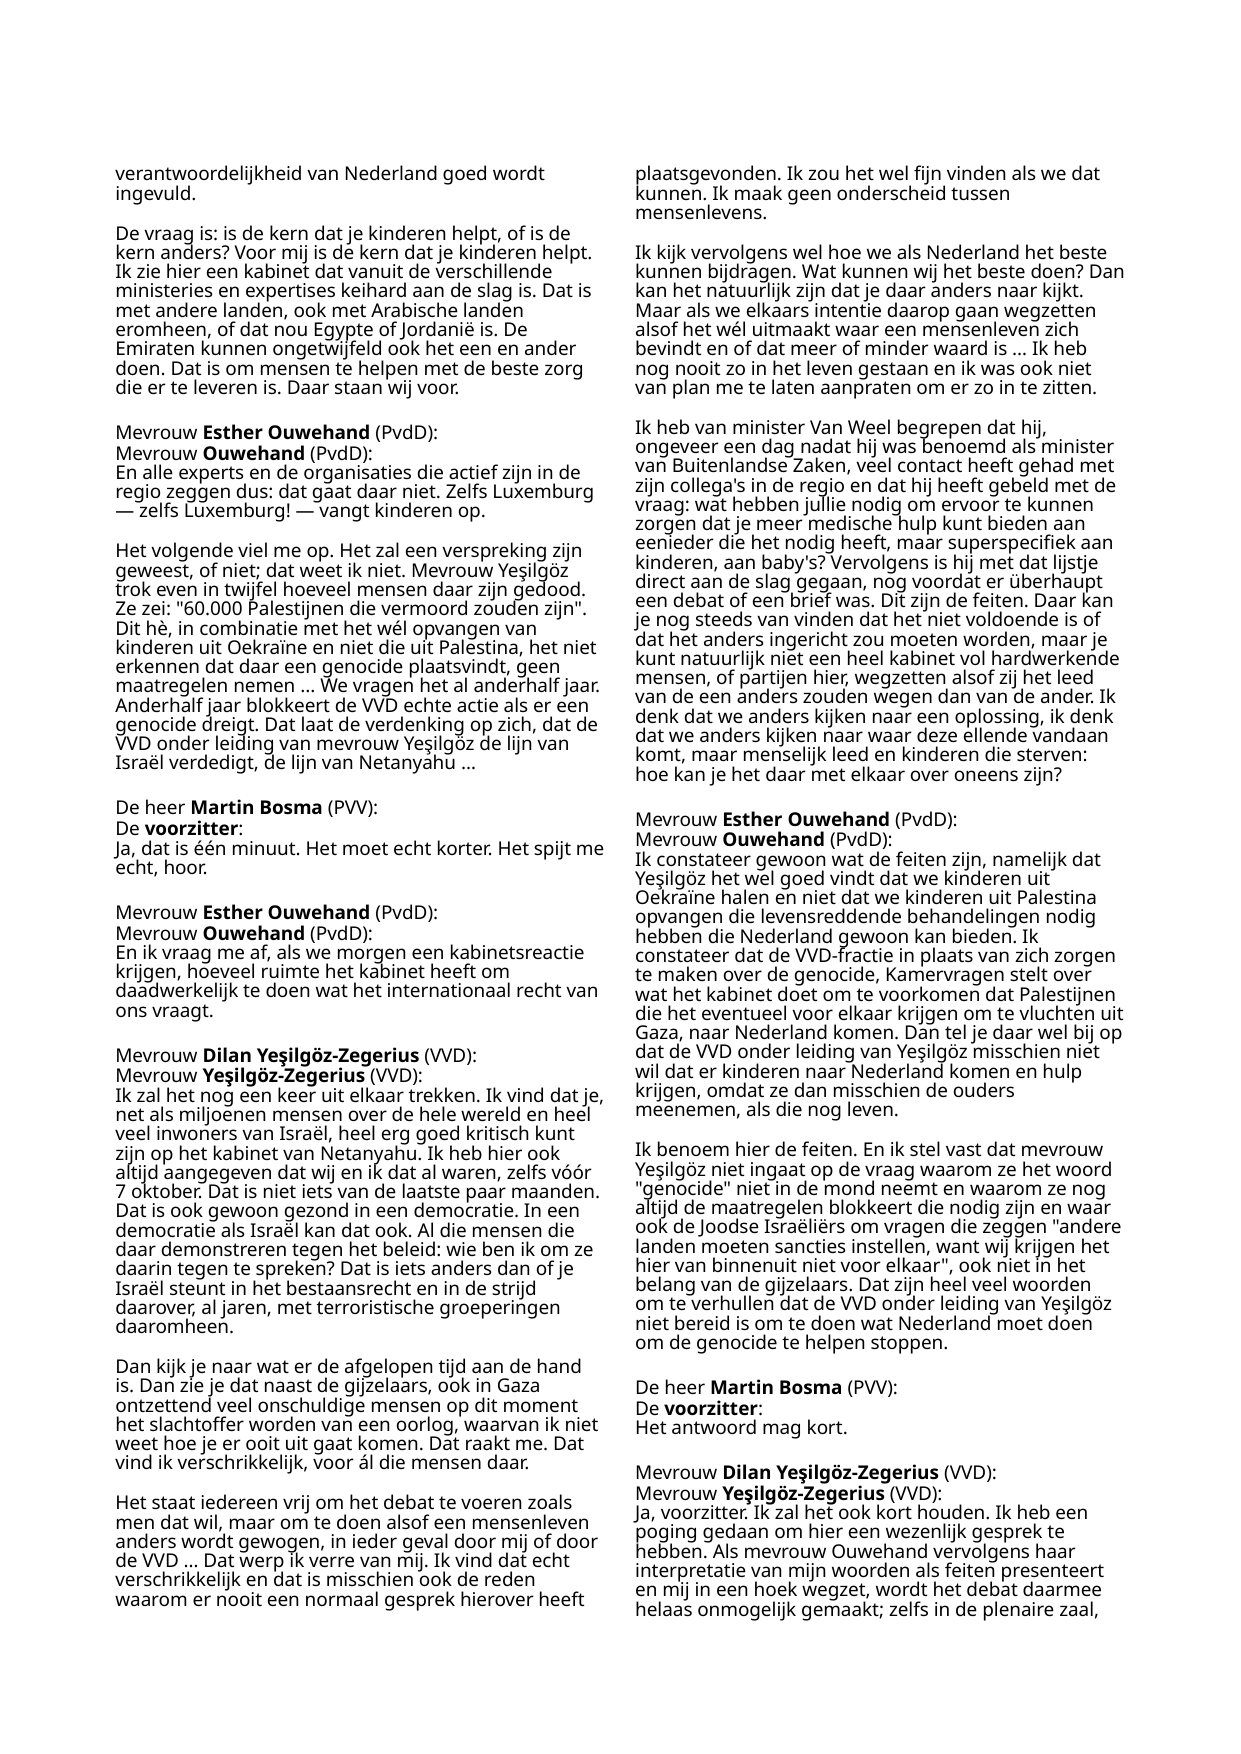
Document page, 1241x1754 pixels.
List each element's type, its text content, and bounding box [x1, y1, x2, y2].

text Ik kijk vervolgens wel hoe we als Nederland het beste kunnen bijdragen. Wat kunnen wij het beste doen? Dan kan het natuurlijk zijn dat je daar anders naar kijkt. Maar als we elkaars intentie daarop gaan wegzetten alsof het wél uitmaakt waar een mensenleven zich bevindt en of dat meer of minder waard is … Ik heb nog nooit zo in het leven gestaan en ik was ook niet van plan me te laten aanpraten om er zo in te zitten. [635, 244, 1125, 398]
text De heer Martin Bosma (PVV): [115, 794, 605, 820]
text Mevrouw Dilan Yeşilgöz-Zegerius (VVD): [635, 1459, 1125, 1485]
text En alle experts en de organisaties die actief zijn in de regio zeggen dus: dat gaat daar niet. Zelfs Luxemburg — zelfs Luxemburg! — vangt kinderen op. [115, 464, 605, 522]
text Mevrouw Dilan Yeşilgöz-Zegerius (VVD): [115, 1042, 605, 1067]
text De heer Martin Bosma (PVV): [635, 1374, 1125, 1400]
text Ik constateer gewoon wat de feiten zijn, namelijk dat Yeşilgöz het wel goed vindt dat we kinderen uit Oekraïne halen en niet dat we kinderen uit Palestina opvangen die levensreddende behandelingen nodig hebben die Nederland gewoon kan bieden. Ik constateer dat de VVD-fractie in plaats van zich zorgen te maken over de genocide, Kamervragen stelt over wat het kabinet doet om te voorkomen dat Palestijnen die het eventueel voor elkaar krijgen om te vluchten uit Gaza, naar Nederland komen. Dan tel je daar wel bij op dat de VVD onder leiding van Yeşilgöz misschien niet wil dat er kinderen naar Nederland komen en hulp krijgen, omdat ze dan misschien de ouders meenemen, als die nog leven. [635, 851, 1125, 1121]
text De voorzitter: [635, 1400, 1125, 1419]
text Ja, voorzitter. Ik zal het ook kort houden. Ik heb een poging gedaan om hier een wezenlijk gesprek te hebben. Als mevrouw Ouwehand vervolgens haar interpretatie van mijn woorden als feiten presenteert en mij in een hoek wegzet, wordt het debat daarmee helaas onmogelijk gemaakt; zelfs in de plenaire zaal, [635, 1504, 1125, 1620]
text Mevrouw Esther Ouwehand (PvdD): [115, 899, 605, 924]
text Mevrouw Yeşilgöz-Zegerius (VVD): [635, 1485, 1125, 1504]
text Het staat iedereen vrij om het debat te voeren zoals men dat wil, maar om te doen alsof een mensenleven anders wordt gewogen, in ieder geval door mij of door de VVD … Dat werp ik verre van mij. Ik vind dat echt verschrikkelijk en dat is misschien ook de reden waarom er nooit een normaal gesprek hierover heeft [115, 1494, 605, 1610]
text Ik heb van minister Van Weel begrepen dat hij, ongeveer een dag nadat hij was benoemd als minister van Buitenlandse Zaken, veel contact heeft gehad met zijn collega's in de regio en dat hij heeft gebeld met de vraag: wat hebben jullie nodig om ervoor te kunnen zorgen dat je meer medische hulp kunt bieden aan eenieder die het nodig heeft, maar superspecifiek aan kinderen, aan baby's? Vervolgens is hij met dat lijstje direct aan de slag gegaan, nog voordat er überhaupt een debat of een brief was. Dit zijn de feiten. Daar kan je nog steeds van vinden dat het niet voldoende is of dat het anders ingericht zou moeten worden, maar je kunt natuurlijk niet een heel kabinet vol hardwerkende mensen, of partijen hier, wegzetten alsof zij het leed van de een anders zouden wegen dan van de ander. Ik denk dat we anders kijken naar een oplossing, ik denk dat we anders kijken naar waar deze ellende vandaan komt, maar menselijk leed en kinderen die sterven: hoe kan je het daar met elkaar over oneens zijn? [635, 419, 1125, 785]
text Mevrouw Yeşilgöz-Zegerius (VVD): [115, 1067, 605, 1087]
text Ja, dat is één minuut. Het moet echt korter. Het spijt me echt, hoor. [115, 839, 605, 878]
text Ik benoem hier de feiten. En ik stel vast dat mevrouw Yeşilgöz niet ingaat op de vraag waarom ze het woord "genocide" niet in de mond neemt en waarom ze nog altijd de maatregelen blokkeert die nodig zijn en waar ook de Joodse Israëliërs om vragen die zeggen "andere landen moeten sancties instellen, want wij krijgen het hier van binnenuit niet voor elkaar", ook niet in het belang van de gijzelaars. Dat zijn heel veel woorden om te verhullen dat de VVD onder leiding van Yeşilgöz niet bereid is om te doen wat Nederland moet doen om de genocide te helpen stoppen. [635, 1141, 1125, 1353]
text Mevrouw Ouwehand (PvdD): [115, 444, 605, 464]
text Mevrouw Ouwehand (PvdD): [115, 924, 605, 944]
text Mevrouw Esther Ouwehand (PvdD): [115, 419, 605, 444]
text plaatsgevonden. Ik zou het wel fijn vinden als we dat kunnen. Ik maak geen onderscheid tussen mensenlevens. [635, 165, 1125, 223]
text Mevrouw Esther Ouwehand (PvdD): [635, 806, 1125, 831]
text Dan kijk je naar wat er de afgelopen tijd aan de hand is. Dan zie je dat naast de gijzelaars, ook in Gaza ontzettend veel onschuldige mensen op dit moment het slachtoffer worden van een oorlog, waarvan ik niet weet hoe je er ooit uit gaat komen. Dat raakt me. Dat vind ik verschrikkelijk, voor ál die mensen daar. [115, 1358, 605, 1474]
text Het volgende viel me op. Het zal een verspreking zijn geweest, of niet; dat weet ik niet. Mevrouw Yeşilgöz trok even in twijfel hoeveel mensen daar zijn gedood. Ze zei: "60.000 Palestijnen die vermoord zouden zijn". Dit hè, in combinatie met het wél opvangen van kinderen uit Oekraïne en niet die uit Palestina, het niet erkennen dat daar een genocide plaatsvindt, geen maatregelen nemen ... We vragen het al anderhalf jaar. Anderhalf jaar blokkeert de VVD echte actie als er een genocide dreigt. Dat laat de verdenking op zich, dat de VVD onder leiding van mevrouw Yeşilgöz de lijn van Israël verdedigt, de lijn van Netanyahu … [115, 542, 605, 774]
text De voorzitter: [115, 820, 605, 839]
text De vraag is: is de kern dat je kinderen helpt, of is de kern anders? Voor mij is de kern dat je kinderen helpt. Ik zie hier een kabinet dat vanuit de verschillende ministeries en expertises keihard aan de slag is. Dat is met andere landen, ook met Arabische landen eromheen, of dat nou Egypte of Jordanië is. De Emiraten kunnen ongetwijfeld ook het een en ander doen. Dat is om mensen te helpen met de beste zorg die er te leveren is. Daar staan wij voor. [115, 224, 605, 398]
text Mevrouw Ouwehand (PvdD): [635, 831, 1125, 851]
text En ik vraag me af, als we morgen een kabinetsreactie krijgen, hoeveel ruimte het kabinet heeft om daadwerkelijk te doen wat het internationaal recht van ons vraagt. [115, 944, 605, 1021]
text Ik zal het nog een keer uit elkaar trekken. Ik vind dat je, net als miljoenen mensen over de hele wereld en heel veel inwoners van Israël, heel erg goed kritisch kunt zijn op het kabinet van Netanyahu. Ik heb hier ook altijd aangegeven dat wij en ik dat al waren, zelfs vóór 7 oktober. Dat is niet iets van de laatste paar maanden. Dat is ook gewoon gezond in een democratie. In een democratie als Israël kan dat ook. Al die mensen die daar demonstreren tegen het beleid: wie ben ik om ze daarin tegen te spreken? Dat is iets anders dan of je Israël steunt in het bestaansrecht en in de strijd daarover, al jaren, met terroristische groeperingen daaromheen. [115, 1087, 605, 1337]
text Het antwoord mag kort. [635, 1419, 1125, 1438]
text verantwoordelijkheid van Nederland goed wordt ingevuld. [115, 165, 605, 204]
